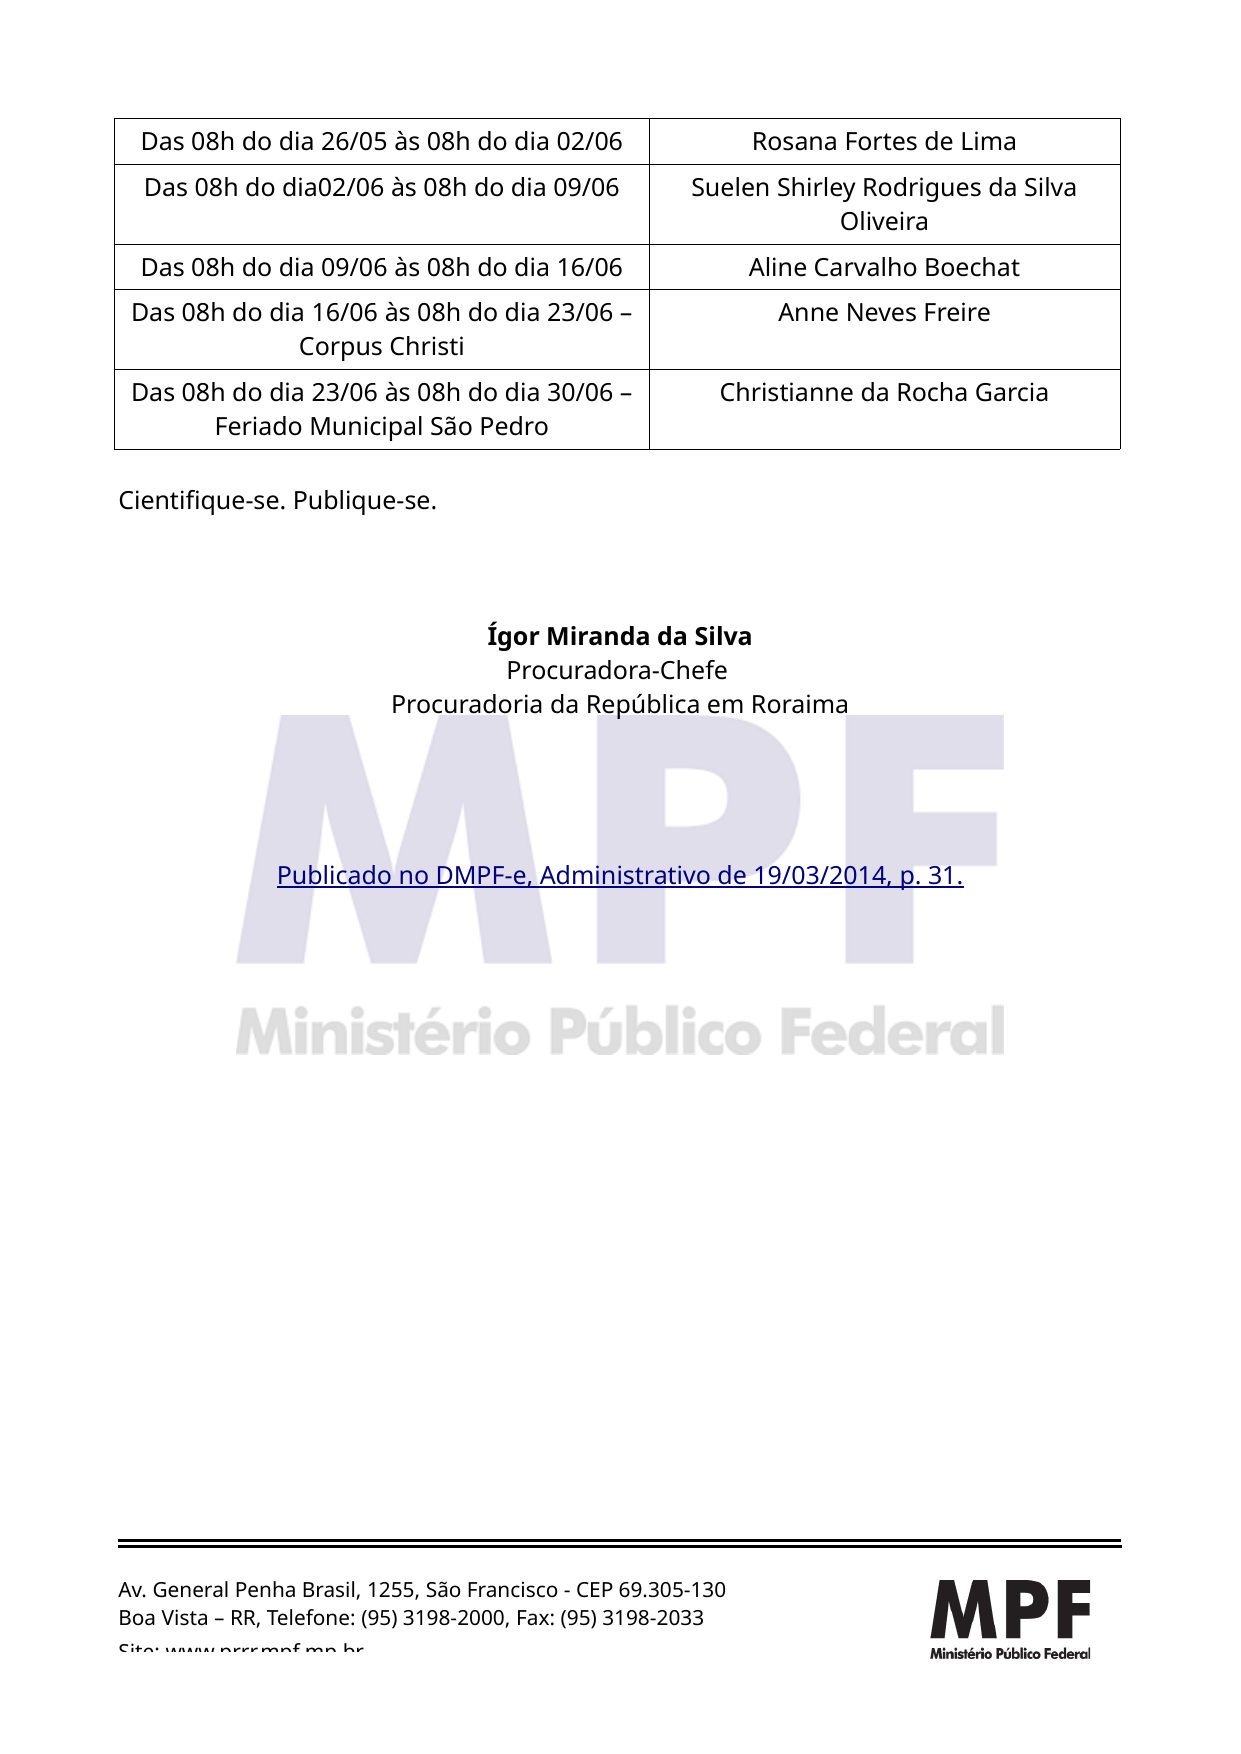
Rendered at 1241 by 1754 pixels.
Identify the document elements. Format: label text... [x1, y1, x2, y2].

picture [236, 721, 1004, 857]
table_cell Anne Neves Freire [650, 290, 1120, 369]
table_cell Rosana Fortes de Lima [650, 119, 1120, 164]
table_cell Suelen Shirley Rodrigues da Silva Oliveira [650, 165, 1120, 243]
table_cell Das 08h do dia 26/05 às 08h do dia 02/06 [115, 119, 649, 164]
text Procuradora-Chefe [118, 653, 1122, 687]
table_cell Das 08h do dia 09/06 às 08h do dia 16/06 [115, 245, 649, 289]
table_cell Das 08h do dia 23/06 às 08h do dia 30/06 – Feriado Municipal São Pedro [115, 370, 649, 448]
table_cell Das 08h do dia02/06 às 08h do dia 09/06 [115, 165, 649, 243]
table_cell Christianne da Rocha Garcia [650, 370, 1120, 448]
table_cell Aline Carvalho Boechat [650, 245, 1120, 289]
table_cell Das 08h do dia 16/06 às 08h do dia 23/06 – Corpus Christi [115, 290, 649, 369]
picture [236, 891, 1004, 1055]
text Cientifique-se. Publique-se. [118, 483, 1122, 517]
text Procuradoria da República em Roraima [118, 687, 1122, 721]
text Publicado no DMPF-e, Administrativo de 19/03/2014, p. 31. [118, 857, 1122, 891]
picture [930, 1580, 1091, 1659]
text Ígor Miranda da Silva [118, 619, 1122, 653]
